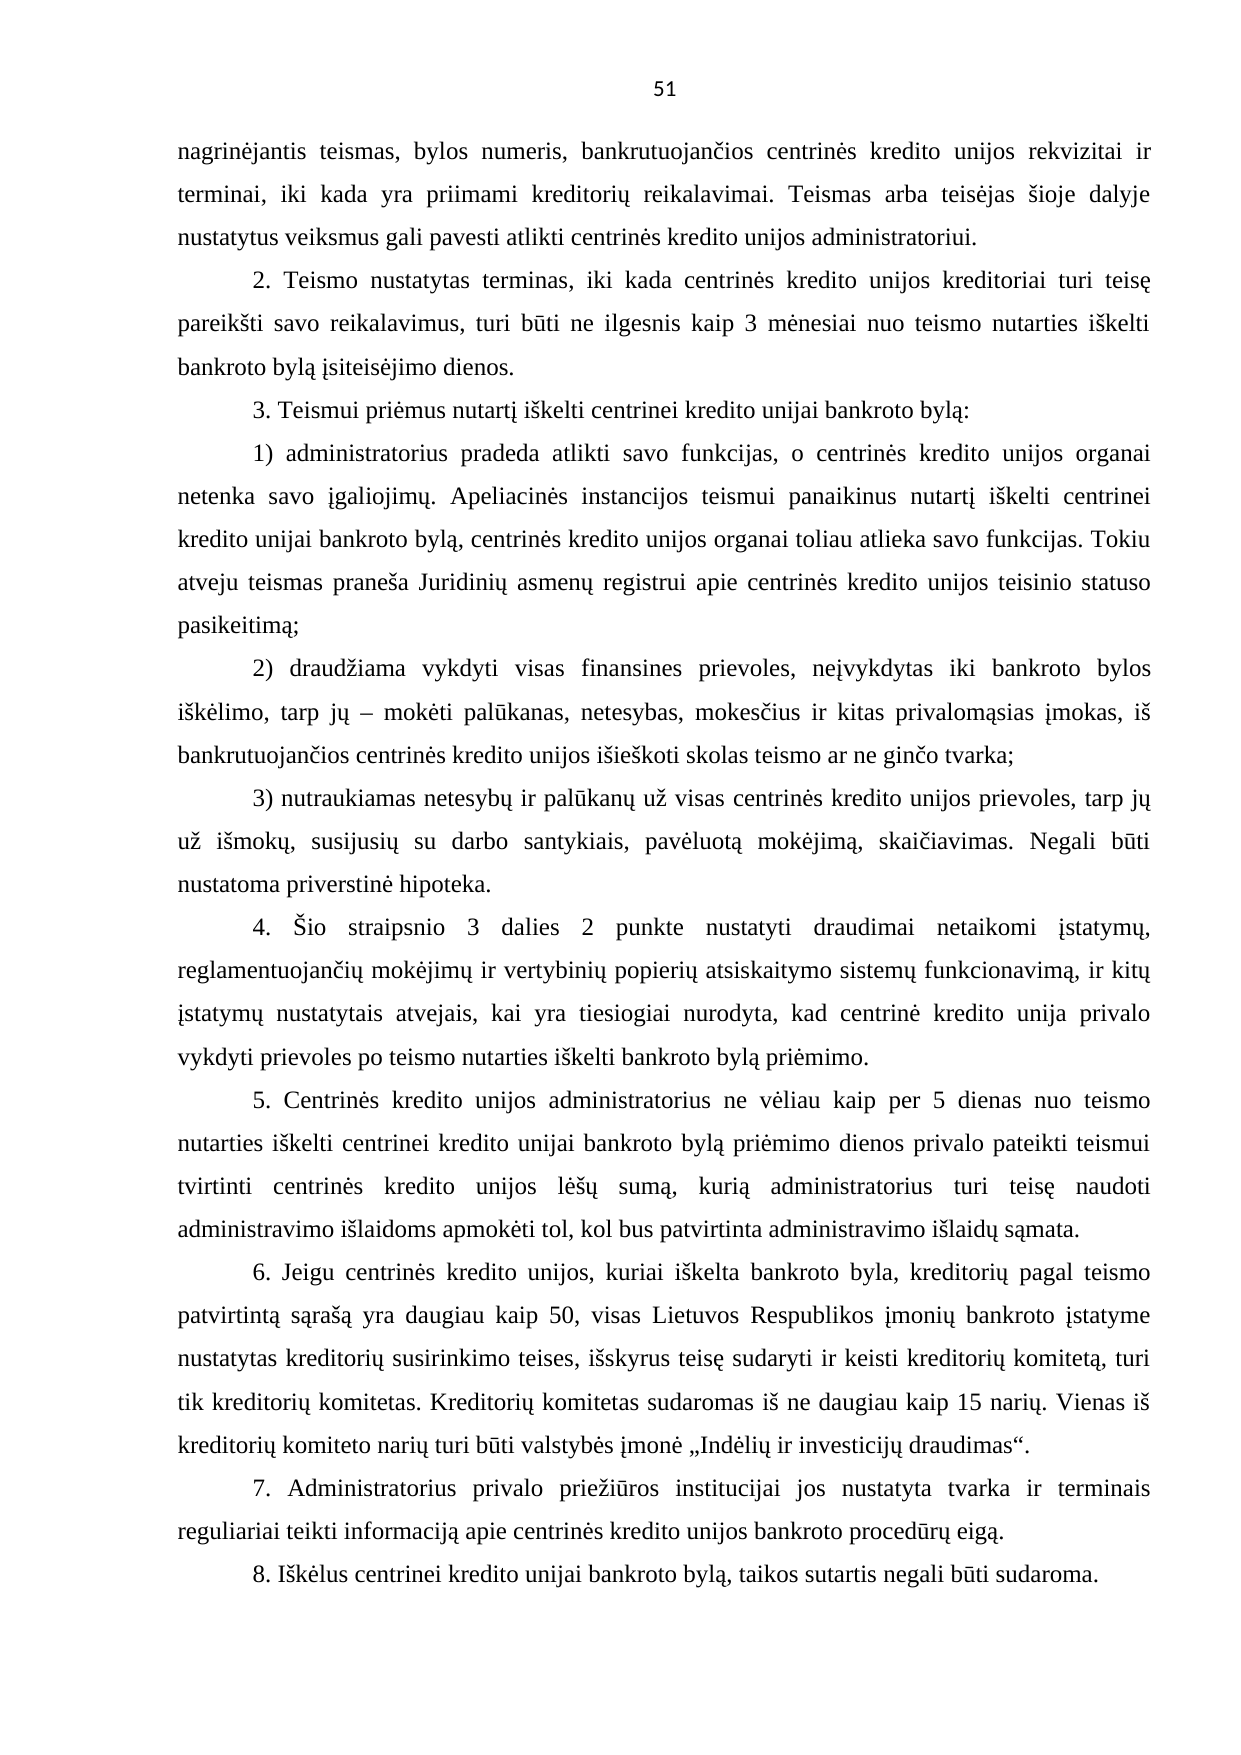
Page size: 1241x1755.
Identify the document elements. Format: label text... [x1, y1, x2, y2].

text 5. Centrinės kredito unijos administratorius ne vėliau kaip per 5 dienas nuo teismo nutarties iškelti centrinei kredito unijai bankroto bylą priėmimo dienos privalo pateikti teismui tvirtinti centrinės kredito unijos lėšų sumą, kurią administratorius turi teisę naudoti administravimo išlaidoms apmokėti tol, kol bus patvirtinta administravimo išlaidų sąmata. [177, 1085, 1152, 1243]
text 2) draudžiama vykdyti visas finansines prievoles, neįvykdytas iki bankroto bylos iškėlimo, tarp jų – mokėti palūkanas, netesybas, mokesčius ir kitas privalomąsias įmokas, iš bankrutuojančios centrinės kredito unijos išieškoti skolas teismo ar ne ginčo tvarka; [177, 653, 1152, 768]
text 8. Iškėlus centrinei kredito unijai bankroto bylą, taikos sutartis negali būti sudaroma. [177, 1559, 1152, 1588]
text 7. Administratorius privalo priežiūros institucijai jos nustatyta tvarka ir terminais reguliariai teikti informaciją apie centrinės kredito unijos bankroto procedūrų eigą. [177, 1473, 1152, 1545]
text 1) administratorius pradeda atlikti savo funkcijas, o centrinės kredito unijos organai netenka savo įgaliojimų. Apeliacinės instancijos teismui panaikinus nutartį iškelti centrinei kredito unijai bankroto bylą, centrinės kredito unijos organai toliau atlieka savo funkcijas. Tokiu atveju teismas praneša Juridinių asmenų registrui apie centrinės kredito unijos teisinio statuso pasikeitimą; [177, 438, 1152, 639]
text 4. Šio straipsnio 3 dalies 2 punkte nustatyti draudimai netaikomi įstatymų, reglamentuojančių mokėjimų ir vertybinių popierių atsiskaitymo sistemų funkcionavimą, ir kitų įstatymų nustatytais atvejais, kai yra tiesiogiai nurodyta, kad centrinė kredito unija privalo vykdyti prievoles po teismo nutarties iškelti bankroto bylą priėmimo. [177, 912, 1152, 1070]
text 6. Jeigu centrinės kredito unijos, kuriai iškelta bankroto byla, kreditorių pagal teismo patvirtintą sąrašą yra daugiau kaip 50, visas Lietuvos Respublikos įmonių bankroto įstatyme nustatytas kreditorių susirinkimo teises, išskyrus teisę sudaryti ir keisti kreditorių komitetą, turi tik kreditorių komitetas. Kreditorių komitetas sudaromas iš ne daugiau kaip 15 narių. Vienas iš kreditorių komiteto narių turi būti valstybės įmonė „Indėlių ir investicijų draudimas“. [177, 1257, 1152, 1458]
text 2. Teismo nustatytas terminas, iki kada centrinės kredito unijos kreditoriai turi teisę pareikšti savo reikalavimus, turi būti ne ilgesnis kaip 3 mėnesiai nuo teismo nutarties iškelti bankroto bylą įsiteisėjimo dienos. [177, 265, 1152, 380]
text 3. Teismui priėmus nutartį iškelti centrinei kredito unijai bankroto bylą: [177, 395, 1152, 423]
text nagrinėjantis teismas, bylos numeris, bankrutuojančios centrinės kredito unijos rekvizitai ir terminai, iki kada yra priimami kreditorių reikalavimai. Teismas arba teisėjas šioje dalyje nustatytus veiksmus gali pavesti atlikti centrinės kredito unijos administratoriui. [177, 136, 1152, 251]
text 3) nutraukiamas netesybų ir palūkanų už visas centrinės kredito unijos prievoles, tarp jų už išmokų, susijusių su darbo santykiais, pavėluotą mokėjimą, skaičiavimas. Negali būti nustatoma priverstinė hipoteka. [177, 783, 1152, 898]
